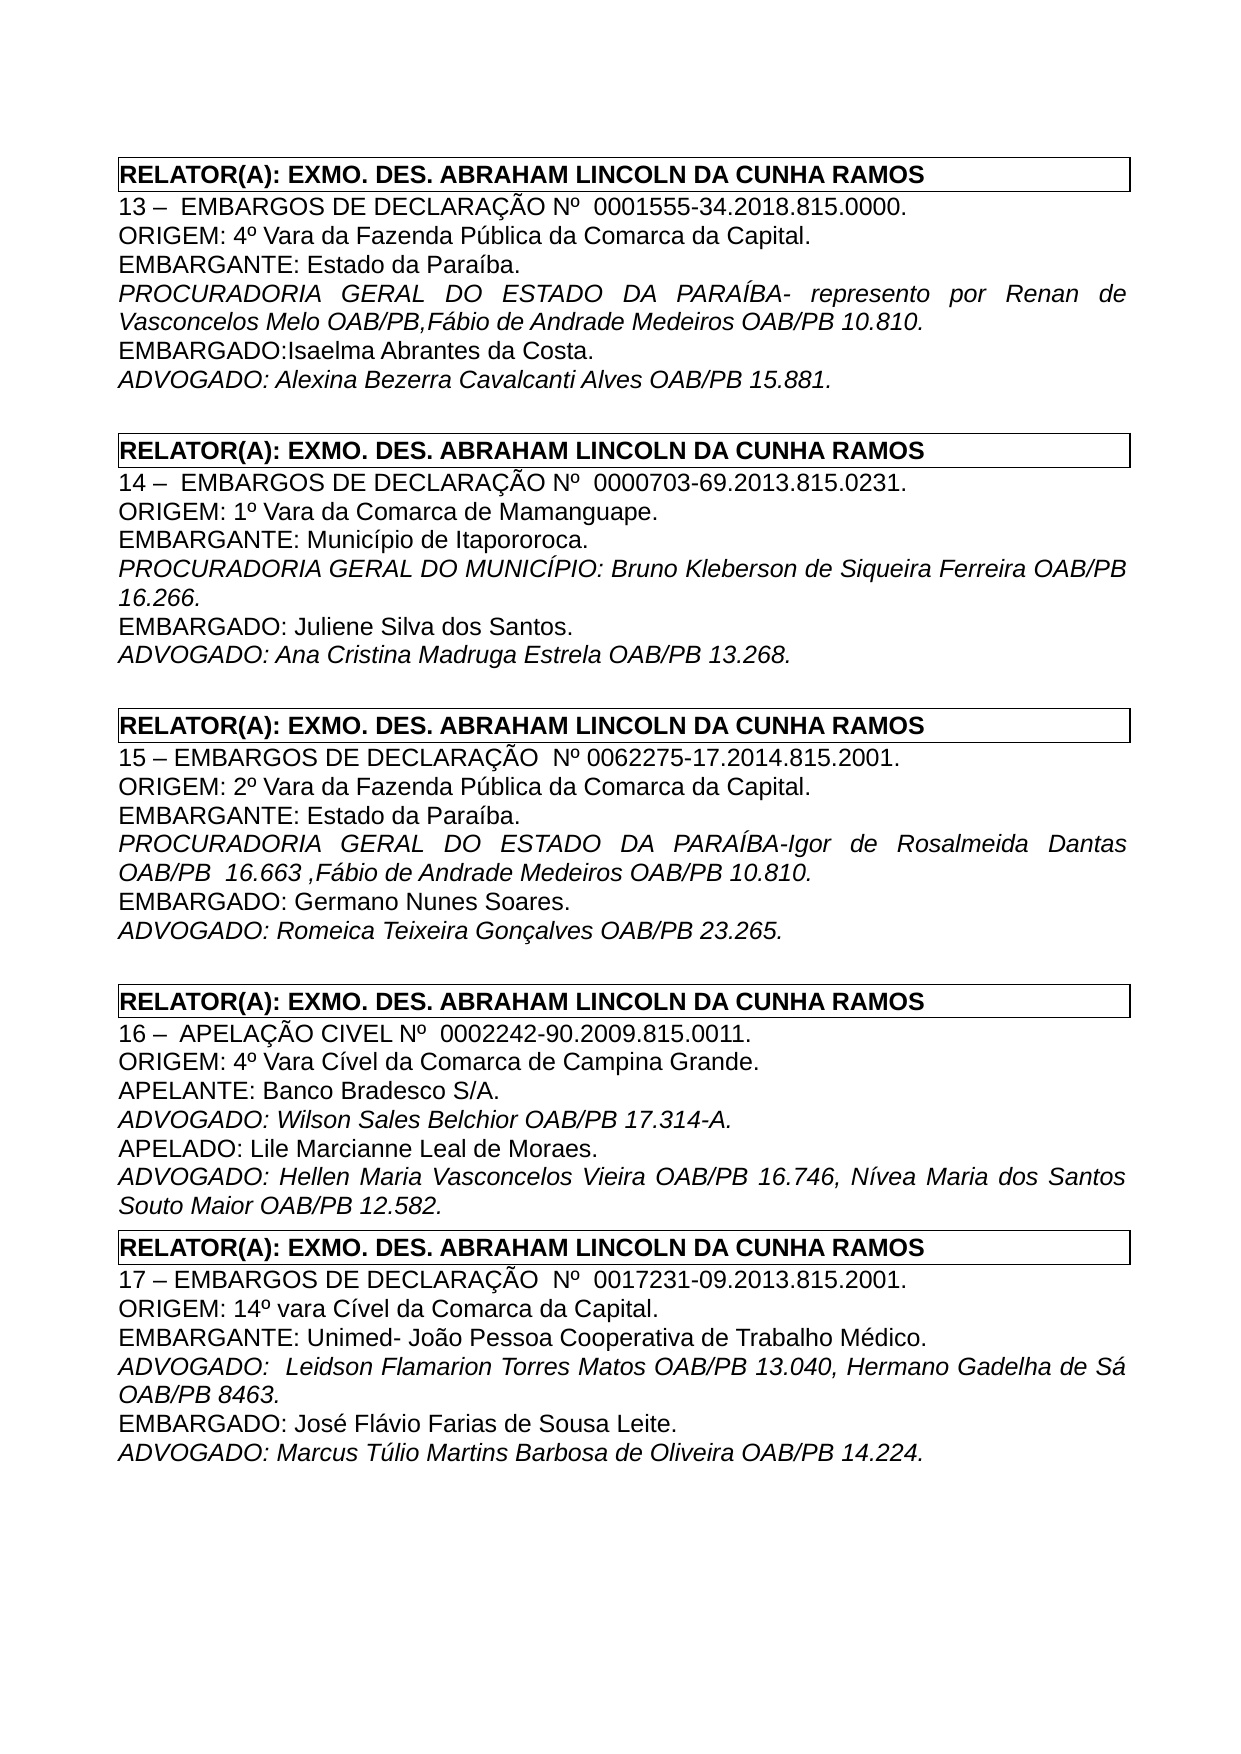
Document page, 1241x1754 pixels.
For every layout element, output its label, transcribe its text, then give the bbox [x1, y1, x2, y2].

text PROCURADORIA GERAL DO ESTADO DA PARAÍBA- represento por Renan de Vasconcelos Melo OAB/PB,Fábio de Andrade Medeiros OAB/PB 10.810. [118, 278, 1131, 336]
text EMBARGANTE: Município de Itapororoca. [118, 525, 1131, 554]
text ORIGEM: 2º Vara da Fazenda Pública da Comarca da Capital. [118, 772, 1131, 801]
text EMBARGADO: Juliene Silva dos Santos. [118, 611, 1131, 640]
text EMBARGANTE: Unimed- João Pessoa Cooperativa de Trabalho Médico. [118, 1323, 1131, 1351]
text RELATOR(A): EXMO. DES. ABRAHAM LINCOLN DA CUNHA RAMOS [119, 709, 1129, 742]
text ORIGEM: 14º vara Cível da Comarca da Capital. [118, 1294, 1131, 1323]
text RELATOR(A): EXMO. DES. ABRAHAM LINCOLN DA CUNHA RAMOS [119, 1231, 1129, 1264]
text PROCURADORIA GERAL DO MUNICÍPIO: Bruno Kleberson de Siqueira Ferreira OAB/PB 16.266. [118, 554, 1131, 611]
text 15 – EMBARGOS DE DECLARAÇÃO Nº 0062275-17.2014.815.2001. [118, 743, 1131, 772]
text APELANTE: Banco Bradesco S/A. [118, 1076, 1131, 1105]
text ADVOGADO: Hellen Maria Vasconcelos Vieira OAB/PB 16.746, Nívea Maria dos Santos Souto Maior OAB/PB 12.582. [118, 1162, 1131, 1220]
text ORIGEM: 4º Vara da Fazenda Pública da Comarca da Capital. [118, 221, 1131, 250]
text PROCURADORIA GERAL DO ESTADO DA PARAÍBA-Igor de Rosalmeida Dantas OAB/PB 16.663 ,Fábio de Andrade Medeiros OAB/PB 10.810. [118, 829, 1131, 887]
text ADVOGADO: Romeica Teixeira Gonçalves OAB/PB 23.265. [118, 916, 1131, 944]
text ORIGEM: 4º Vara Cível da Comarca de Campina Grande. [118, 1047, 1131, 1076]
text EMBARGANTE: Estado da Paraíba. [118, 801, 1131, 829]
text RELATOR(A): EXMO. DES. ABRAHAM LINCOLN DA CUNHA RAMOS [119, 985, 1129, 1017]
text 14 – EMBARGOS DE DECLARAÇÃO Nº 0000703-69.2013.815.0231. [118, 468, 1131, 496]
text ADVOGADO: Alexina Bezerra Cavalcanti Alves OAB/PB 15.881. [118, 365, 1131, 393]
text ADVOGADO: Wilson Sales Belchior OAB/PB 17.314-A. [118, 1105, 1131, 1133]
text EMBARGADO: José Flávio Farias de Sousa Leite. [118, 1409, 1131, 1438]
text EMBARGADO:Isaelma Abrantes da Costa. [118, 336, 1131, 365]
text EMBARGADO: Germano Nunes Soares. [118, 887, 1131, 916]
text EMBARGANTE: Estado da Paraíba. [118, 250, 1131, 278]
text RELATOR(A): EXMO. DES. ABRAHAM LINCOLN DA CUNHA RAMOS [119, 158, 1129, 191]
text ADVOGADO: Ana Cristina Madruga Estrela OAB/PB 13.268. [118, 640, 1131, 669]
text 17 – EMBARGOS DE DECLARAÇÃO Nº 0017231-09.2013.815.2001. [118, 1265, 1131, 1294]
text ADVOGADO: Leidson Flamarion Torres Matos OAB/PB 13.040, Hermano Gadelha de Sá OAB/PB 8463. [118, 1351, 1131, 1409]
text 16 – APELAÇÃO CIVEL Nº 0002242-90.2009.815.0011. [118, 1018, 1131, 1047]
text 13 – EMBARGOS DE DECLARAÇÃO Nº 0001555-34.2018.815.0000. [118, 192, 1131, 221]
text APELADO: Lile Marcianne Leal de Moraes. [118, 1133, 1131, 1162]
text ORIGEM: 1º Vara da Comarca de Mamanguape. [118, 496, 1131, 525]
text RELATOR(A): EXMO. DES. ABRAHAM LINCOLN DA CUNHA RAMOS [119, 434, 1129, 467]
text ADVOGADO: Marcus Túlio Martins Barbosa de Oliveira OAB/PB 14.224. [118, 1438, 1131, 1466]
